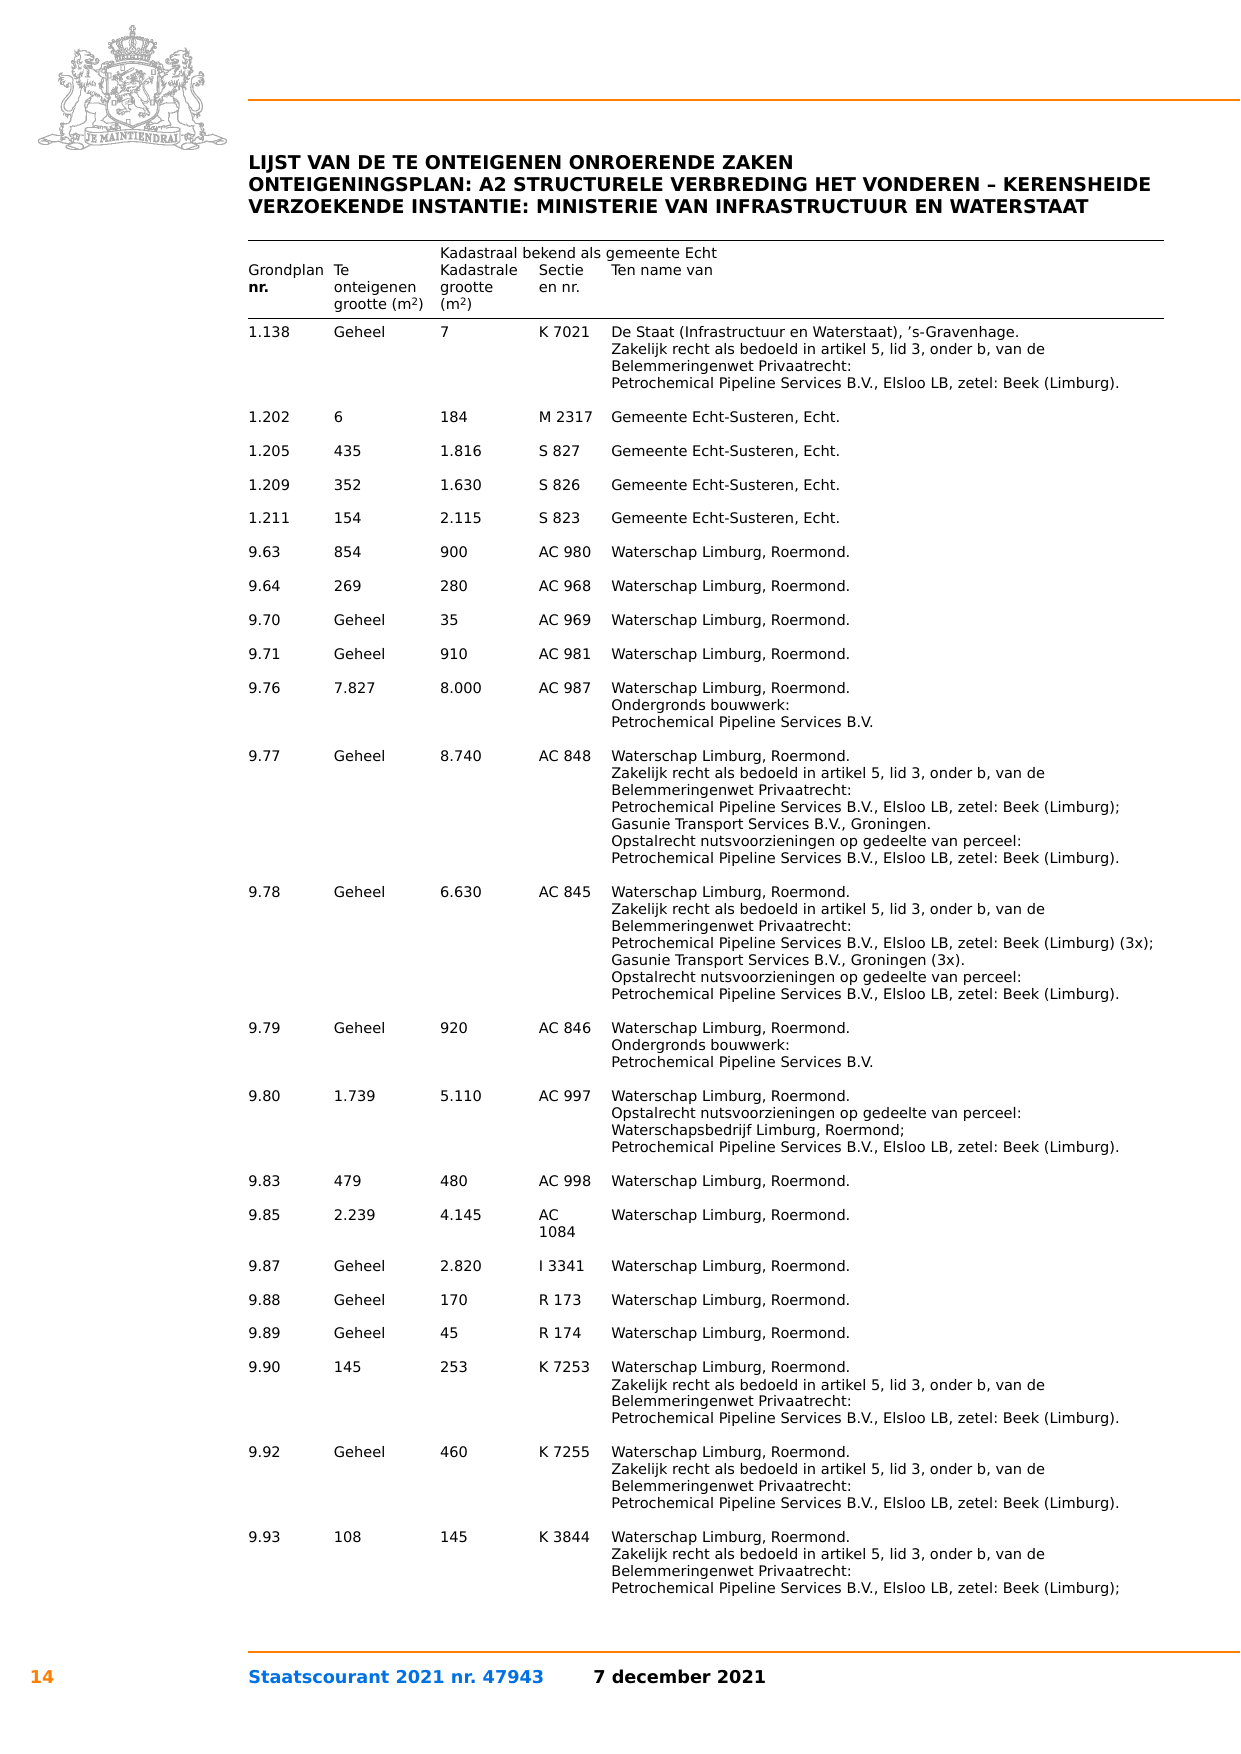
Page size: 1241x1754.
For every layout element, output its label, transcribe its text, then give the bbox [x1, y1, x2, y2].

table_cell [434, 1071, 533, 1088]
table_cell [605, 426, 1163, 442]
table_cell Waterschap Limburg, Roermond. [605, 1207, 1163, 1241]
table_cell AC 845 [533, 884, 605, 1003]
table_cell [248, 392, 328, 408]
table_cell [328, 1343, 434, 1359]
table_cell Waterschap Limburg, Roermond. [605, 1173, 1163, 1189]
table_cell De Staat (Infrastructuur en Waterstaat), ’s-Gravenhage. Zakelijk recht als bedoeld in artikel 5, lid 3, onder b, van de Belemmeringenwet Privaatrecht: Petrochemical Pipeline Services B.V., Elsloo LB, zetel: Beek (Limburg). [605, 319, 1163, 392]
table_cell [248, 460, 328, 476]
table_cell [605, 1190, 1163, 1207]
table_cell [248, 561, 328, 578]
table_cell [248, 1003, 328, 1020]
table_cell AC 980 [533, 544, 605, 561]
table_cell [605, 867, 1163, 884]
table_cell [328, 1427, 434, 1444]
table_cell [533, 1512, 605, 1529]
table_cell 1.202 [248, 409, 328, 426]
text VERZOEKENDE INSTANTIE: MINISTERIE VAN INFRASTRUCTUUR EN WATERSTAAT [248, 196, 1163, 218]
table_cell [434, 1190, 533, 1207]
table_cell Geheel [328, 646, 434, 663]
table_cell [248, 528, 328, 544]
table_cell Geheel [328, 319, 434, 392]
table_cell 9.77 [248, 748, 328, 867]
table_cell Waterschap Limburg, Roermond. Zakelijk recht als bedoeld in artikel 5, lid 3, onder b, van de Belemmeringenwet Privaatrecht: Petrochemical Pipeline Services B.V., Elsloo LB, zetel: Beek (Limburg). [605, 1444, 1163, 1512]
table_cell [533, 1309, 605, 1325]
table_cell Waterschap Limburg, Roermond. Opstalrecht nutsvoorzieningen op gedeelte van perceel: Waterschapsbedrijf Limburg, Roermond; Petrochemical Pipeline Services B.V., Elsloo LB, zetel: Beek (Limburg). [605, 1088, 1163, 1156]
table_cell Waterschap Limburg, Roermond. [605, 612, 1163, 629]
table_cell [434, 494, 533, 510]
table_cell 9.88 [248, 1291, 328, 1308]
table_cell [248, 1343, 328, 1359]
table_cell 45 [434, 1325, 533, 1342]
table_cell [605, 1003, 1163, 1020]
table_cell 9.93 [248, 1529, 328, 1597]
table_cell 9.76 [248, 680, 328, 731]
table_cell [533, 629, 605, 646]
table_cell 6 [328, 409, 434, 426]
table_cell 2.820 [434, 1258, 533, 1274]
table_cell AC 981 [533, 646, 605, 663]
table_cell [328, 629, 434, 646]
table_cell [434, 561, 533, 578]
table_cell [605, 1427, 1163, 1444]
table_cell Grondplan nr. [248, 262, 328, 318]
table_cell AC 987 [533, 680, 605, 731]
table_cell [605, 629, 1163, 646]
table_cell Geheel [328, 1258, 434, 1274]
table_cell AC 998 [533, 1173, 605, 1189]
table_cell S 827 [533, 443, 605, 459]
table_cell 8.000 [434, 680, 533, 731]
table_cell 1.739 [328, 1088, 434, 1156]
table_cell 2.239 [328, 1207, 434, 1241]
table_cell Geheel [328, 612, 434, 629]
table_cell [328, 731, 434, 748]
table_cell 9.64 [248, 578, 328, 595]
table_cell Gemeente Echt-Susteren, Echt. [605, 510, 1163, 527]
table_cell Waterschap Limburg, Roermond. [605, 1325, 1163, 1342]
table_cell [533, 663, 605, 680]
table_cell 5.110 [434, 1088, 533, 1156]
table_cell AC 1084 [533, 1207, 605, 1241]
table_cell [248, 629, 328, 646]
table_cell [328, 867, 434, 884]
table_cell [434, 629, 533, 646]
table_cell [248, 1275, 328, 1291]
table_cell 154 [328, 510, 434, 527]
table_cell [434, 460, 533, 476]
table_cell [533, 561, 605, 578]
table_cell [328, 561, 434, 578]
table_cell S 826 [533, 476, 605, 493]
table_cell [248, 494, 328, 510]
table_cell I 3341 [533, 1258, 605, 1274]
table_cell K 7253 [533, 1359, 605, 1427]
table_cell 2.115 [434, 510, 533, 527]
table_cell [328, 1190, 434, 1207]
table_cell 479 [328, 1173, 434, 1189]
table_cell 900 [434, 544, 533, 561]
table_cell R 173 [533, 1291, 605, 1308]
table_cell Geheel [328, 1325, 434, 1342]
table_cell [248, 1309, 328, 1325]
table_cell 6.630 [434, 884, 533, 1003]
table_cell [434, 1156, 533, 1173]
table_cell 145 [328, 1359, 434, 1427]
table_cell [533, 1343, 605, 1359]
table_cell [605, 595, 1163, 612]
table_cell Waterschap Limburg, Roermond. [605, 544, 1163, 561]
table_cell Waterschap Limburg, Roermond. Zakelijk recht als bedoeld in artikel 5, lid 3, onder b, van de Belemmeringenwet Privaatrecht: Petrochemical Pipeline Services B.V., Elsloo LB, zetel: Beek (Limburg). [605, 1359, 1163, 1427]
table_cell [434, 392, 533, 408]
table_cell [434, 528, 533, 544]
table_cell [248, 867, 328, 884]
table_cell [328, 528, 434, 544]
table_cell 9.70 [248, 612, 328, 629]
table_cell Geheel [328, 1020, 434, 1071]
table_cell Ten name van [605, 262, 1163, 318]
table_cell [328, 1156, 434, 1173]
table_cell [248, 1071, 328, 1088]
text LIJST VAN DE TE ONTEIGENEN ONROERENDE ZAKEN [248, 152, 1163, 174]
table_cell 8.740 [434, 748, 533, 867]
table_cell [605, 460, 1163, 476]
table_cell [533, 1427, 605, 1444]
picture [38, 25, 227, 150]
table_cell [605, 1343, 1163, 1359]
table_cell [605, 663, 1163, 680]
table_cell [328, 1275, 434, 1291]
table_cell [605, 1071, 1163, 1088]
table_cell 480 [434, 1173, 533, 1189]
table_cell [248, 595, 328, 612]
table_cell K 3844 [533, 1529, 605, 1597]
table_header [248, 241, 434, 262]
table_cell Sectie en nr. [533, 262, 605, 318]
table_cell AC 968 [533, 578, 605, 595]
table_cell Kadastrale grootte (m2) [434, 262, 533, 318]
table_cell 35 [434, 612, 533, 629]
table_cell [605, 1156, 1163, 1173]
table_cell [533, 392, 605, 408]
table_cell [248, 426, 328, 442]
table_cell [248, 1156, 328, 1173]
table_cell 9.80 [248, 1088, 328, 1156]
table_cell 253 [434, 1359, 533, 1427]
table_cell [533, 426, 605, 442]
table_cell 9.87 [248, 1258, 328, 1274]
table_cell [434, 1309, 533, 1325]
table_cell [328, 392, 434, 408]
table_cell [248, 1512, 328, 1529]
table_cell S 823 [533, 510, 605, 527]
table_cell AC 848 [533, 748, 605, 867]
table_cell [434, 867, 533, 884]
table_cell [533, 595, 605, 612]
table_cell [328, 1309, 434, 1325]
table_cell AC 997 [533, 1088, 605, 1156]
table_cell [328, 1003, 434, 1020]
table_cell [605, 561, 1163, 578]
table_cell 9.85 [248, 1207, 328, 1241]
table_cell [605, 528, 1163, 544]
table_cell Waterschap Limburg, Roermond. Ondergronds bouwwerk: Petrochemical Pipeline Services B.V. [605, 680, 1163, 731]
table_cell K 7021 [533, 319, 605, 392]
table_cell [434, 1275, 533, 1291]
table_cell 7 [434, 319, 533, 392]
table_cell [533, 731, 605, 748]
table_cell Waterschap Limburg, Roermond. [605, 646, 1163, 663]
table_cell Waterschap Limburg, Roermond. [605, 1291, 1163, 1308]
table_cell 435 [328, 443, 434, 459]
table_cell [248, 1190, 328, 1207]
table_cell Waterschap Limburg, Roermond. Zakelijk recht als bedoeld in artikel 5, lid 3, onder b, van de Belemmeringenwet Privaatrecht: Petrochemical Pipeline Services B.V., Elsloo LB, zetel: Beek (Limburg); Gasunie Transport Services B.V., Groningen. Opstalrecht nutsvoorzieningen op gedeelte van perceel: Petrochemical Pipeline Services B.V., Elsloo LB, zetel: Beek (Limburg). [605, 748, 1163, 867]
table_cell [434, 1427, 533, 1444]
table_cell Waterschap Limburg, Roermond. Zakelijk recht als bedoeld in artikel 5, lid 3, onder b, van de Belemmeringenwet Privaatrecht: Petrochemical Pipeline Services B.V., Elsloo LB, zetel: Beek (Limburg) (3x); Gasunie Transport Services B.V., Groningen (3x). Opstalrecht nutsvoorzieningen op gedeelte van perceel: Petrochemical Pipeline Services B.V., Elsloo LB, zetel: Beek (Limburg). [605, 884, 1163, 1003]
table_cell [434, 426, 533, 442]
table_cell 1.630 [434, 476, 533, 493]
table_cell [328, 1512, 434, 1529]
table_cell Gemeente Echt-Susteren, Echt. [605, 409, 1163, 426]
table_cell [248, 731, 328, 748]
table_cell 920 [434, 1020, 533, 1071]
table_cell 184 [434, 409, 533, 426]
table_cell [605, 1512, 1163, 1529]
table_cell 9.90 [248, 1359, 328, 1427]
table_cell 7.827 [328, 680, 434, 731]
table_cell [434, 595, 533, 612]
table_cell Te onteigenen grootte (m2) [328, 262, 434, 318]
table_cell 269 [328, 578, 434, 595]
table_cell 910 [434, 646, 533, 663]
table_cell Waterschap Limburg, Roermond. Ondergronds bouwwerk: Petrochemical Pipeline Services B.V. [605, 1020, 1163, 1071]
table_cell 1.211 [248, 510, 328, 527]
table_cell 854 [328, 544, 434, 561]
table_cell [533, 1190, 605, 1207]
text ONTEIGENINGSPLAN: A2 STRUCTURELE VERBREDING HET VONDEREN – KERENSHEIDE [248, 174, 1163, 196]
table_cell 1.205 [248, 443, 328, 459]
table_cell AC 846 [533, 1020, 605, 1071]
table_cell [533, 494, 605, 510]
table_cell [533, 867, 605, 884]
table_cell 1.816 [434, 443, 533, 459]
table_cell [328, 1071, 434, 1088]
table_cell [605, 1309, 1163, 1325]
table_cell [434, 1343, 533, 1359]
table_cell [434, 1003, 533, 1020]
table_cell [533, 1003, 605, 1020]
table_cell [533, 460, 605, 476]
table_cell 170 [434, 1291, 533, 1308]
table_cell [605, 1241, 1163, 1257]
table_cell [533, 1241, 605, 1257]
table_cell M 2317 [533, 409, 605, 426]
table_cell AC 969 [533, 612, 605, 629]
table_cell 352 [328, 476, 434, 493]
table_cell Waterschap Limburg, Roermond. [605, 1258, 1163, 1274]
table_cell 460 [434, 1444, 533, 1512]
table_cell 145 [434, 1529, 533, 1597]
table_cell [328, 1241, 434, 1257]
table_cell [248, 1241, 328, 1257]
table_header Kadastraal bekend als gemeente Echt [434, 241, 1163, 262]
table_cell [605, 731, 1163, 748]
table_cell [434, 1512, 533, 1529]
table_cell [434, 663, 533, 680]
table_cell 1.138 [248, 319, 328, 392]
table_cell 9.63 [248, 544, 328, 561]
table_cell [434, 731, 533, 748]
table_cell [605, 494, 1163, 510]
table_cell [248, 1427, 328, 1444]
table_cell Waterschap Limburg, Roermond. Zakelijk recht als bedoeld in artikel 5, lid 3, onder b, van de Belemmeringenwet Privaatrecht: Petrochemical Pipeline Services B.V., Elsloo LB, zetel: Beek (Limburg); [605, 1529, 1163, 1597]
table_cell Geheel [328, 1444, 434, 1512]
table_cell [434, 1241, 533, 1257]
table_cell [605, 1275, 1163, 1291]
table_cell [533, 528, 605, 544]
table_cell [328, 426, 434, 442]
table_cell 108 [328, 1529, 434, 1597]
table_cell [328, 494, 434, 510]
table_cell 9.89 [248, 1325, 328, 1342]
table_cell 4.145 [434, 1207, 533, 1241]
table_cell Gemeente Echt-Susteren, Echt. [605, 443, 1163, 459]
table_cell 9.92 [248, 1444, 328, 1512]
table_cell Geheel [328, 748, 434, 867]
table_cell [533, 1156, 605, 1173]
table_cell Geheel [328, 884, 434, 1003]
table_cell 9.71 [248, 646, 328, 663]
table_cell [533, 1275, 605, 1291]
table_cell Geheel [328, 1291, 434, 1308]
table_cell [248, 663, 328, 680]
table_cell Waterschap Limburg, Roermond. [605, 578, 1163, 595]
table_cell Gemeente Echt-Susteren, Echt. [605, 476, 1163, 493]
table_cell R 174 [533, 1325, 605, 1342]
table_cell [533, 1071, 605, 1088]
table_cell 9.78 [248, 884, 328, 1003]
table_cell [328, 663, 434, 680]
table_cell [328, 595, 434, 612]
table_cell [605, 392, 1163, 408]
table_cell 9.83 [248, 1173, 328, 1189]
table_cell 1.209 [248, 476, 328, 493]
table_cell 9.79 [248, 1020, 328, 1071]
table_cell K 7255 [533, 1444, 605, 1512]
table_cell 280 [434, 578, 533, 595]
table_cell [328, 460, 434, 476]
